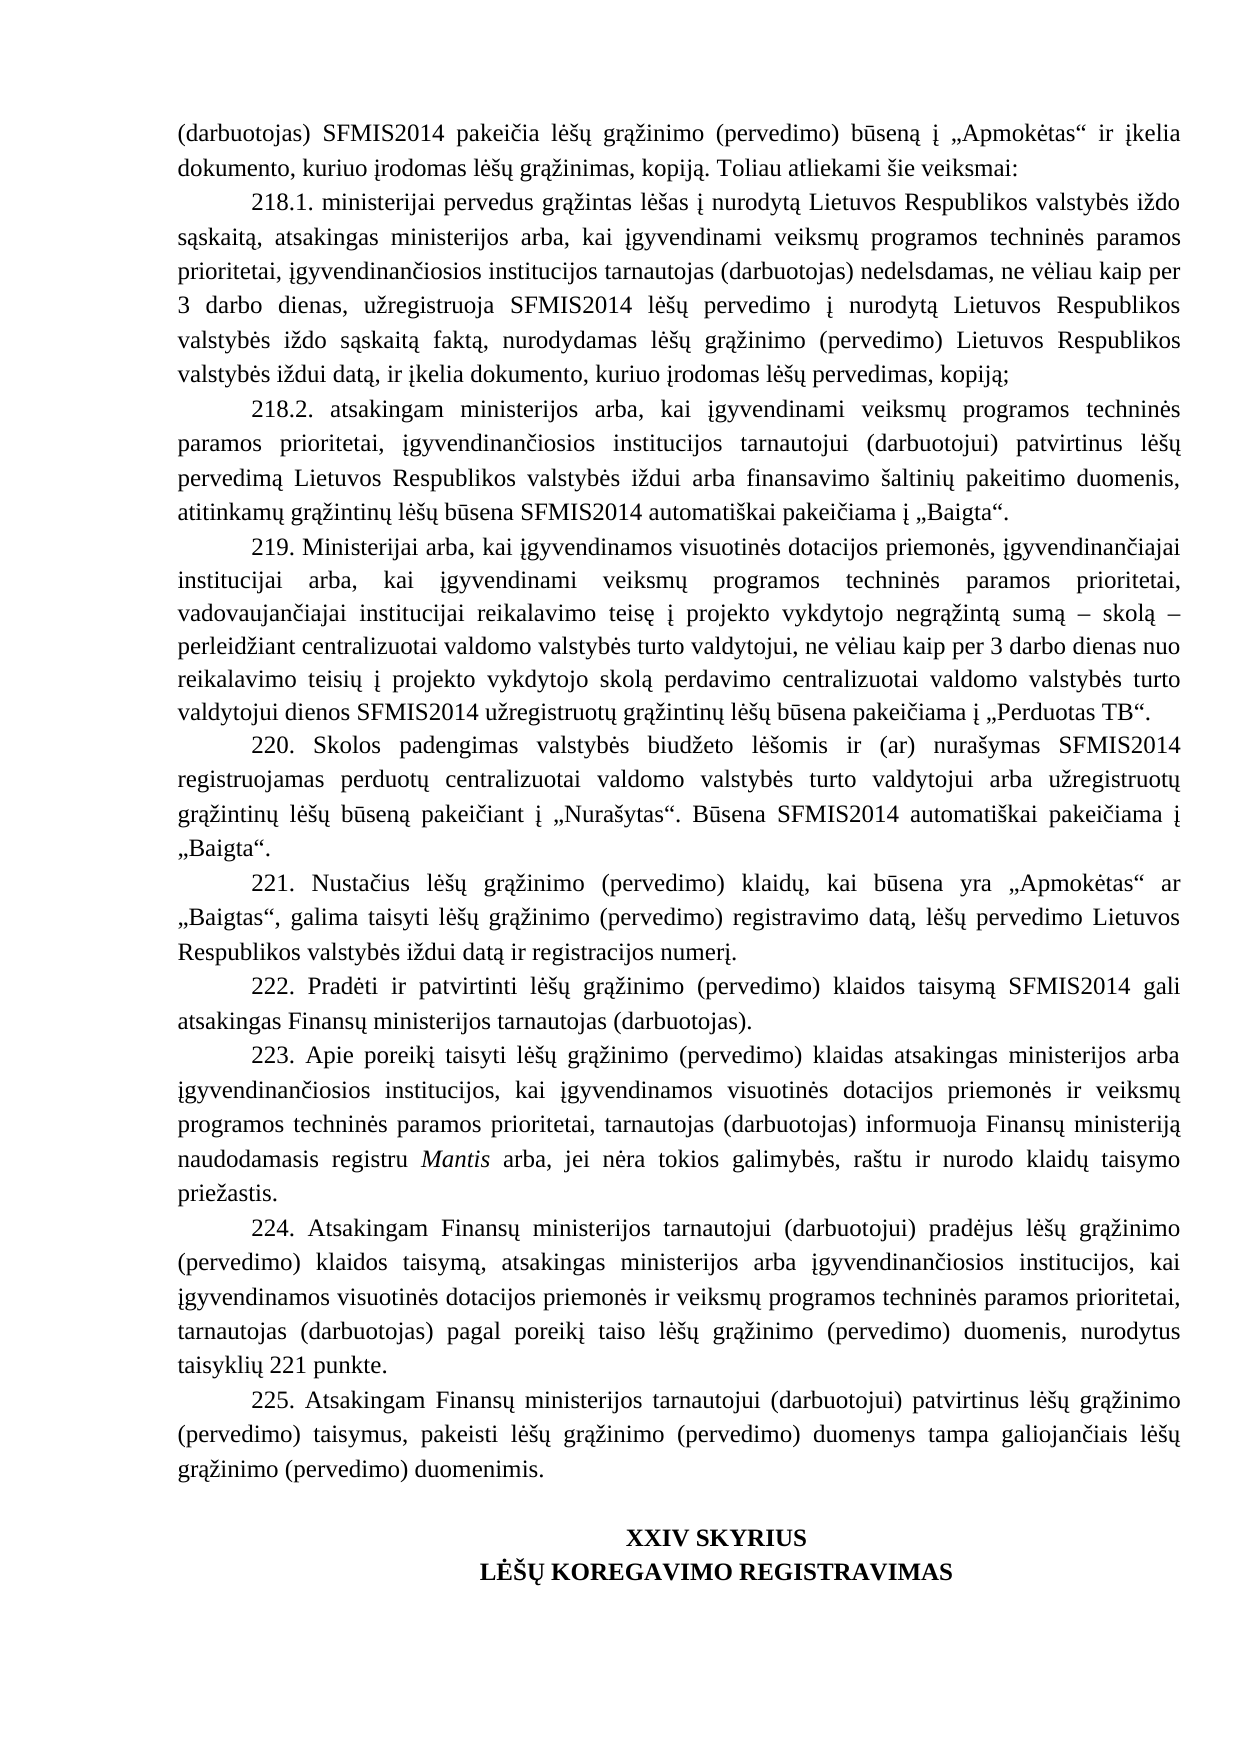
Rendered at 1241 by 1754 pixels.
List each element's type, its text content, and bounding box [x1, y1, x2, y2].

text 224. Atsakingam Finansų ministerijos tarnautojui (darbuotojui) pradėjus lėšų grąžinimo (pervedimo) klaidos taisymą, atsakingas ministerijos arba įgyvendinančiosios institucijos, kai įgyvendinamos visuotinės dotacijos priemonės ir veiksmų programos techninės paramos prioritetai, tarnautojas (darbuotojas) pagal poreikį taiso lėšų grąžinimo (pervedimo) duomenis, nurodytus taisyklių 221 punkte. [177, 1213, 1181, 1379]
text 223. Apie poreikį taisyti lėšų grąžinimo (pervedimo) klaidas atsakingas ministerijos arba įgyvendinančiosios institucijos, kai įgyvendinamos visuotinės dotacijos priemonės ir veiksmų programos techninės paramos prioritetai, tarnautojas (darbuotojas) informuoja Finansų ministeriją naudodamasis registru Mantis arba, jei nėra tokios galimybės, raštu ir nurodo klaidų taisymo priežastis. [177, 1040, 1181, 1207]
text 222. Pradėti ir patvirtinti lėšų grąžinimo (pervedimo) klaidos taisymą SFMIS2014 gali atsakingas Finansų ministerijos tarnautojas (darbuotojas). [177, 971, 1181, 1034]
text 221. Nustačius lėšų grąžinimo (pervedimo) klaidų, kai būsena yra „Apmokėtas“ ar „Baigtas“, galima taisyti lėšų grąžinimo (pervedimo) registravimo datą, lėšų pervedimo Lietuvos Respublikos valstybės iždui datą ir registracijos numerį. [177, 868, 1181, 966]
text LĖŠŲ KOREGAVIMO REGISTRAVIMAS [177, 1557, 1181, 1586]
text XXIV SKYRIUS [177, 1523, 1181, 1552]
text 219. Ministerijai arba, kai įgyvendinamos visuotinės dotacijos priemonės, įgyvendinančiajai institucijai arba, kai įgyvendinami veiksmų programos techninės paramos prioritetai, vadovaujančiajai institucijai reikalavimo teisę į projekto vykdytojo negrąžintą sumą – skolą – perleidžiant centralizuotai valdomo valstybės turto valdytojui, ne vėliau kaip per 3 darbo dienas nuo reikalavimo teisių į projekto vykdytojo skolą perdavimo centralizuotai valdomo valstybės turto valdytojui dienos SFMIS2014 užregistruotų grąžintinų lėšų būsena pakeičiama į „Perduotas TB“. [177, 532, 1181, 726]
text 218.2. atsakingam ministerijos arba, kai įgyvendinami veiksmų programos techninės paramos prioritetai, įgyvendinančiosios institucijos tarnautojui (darbuotojui) patvirtinus lėšų pervedimą Lietuvos Respublikos valstybės iždui arba finansavimo šaltinių pakeitimo duomenis, atitinkamų grąžintinų lėšų būsena SFMIS2014 automatiškai pakeičiama į „Baigta“. [177, 394, 1181, 526]
text (darbuotojas) SFMIS2014 pakeičia lėšų grąžinimo (pervedimo) būseną į „Apmokėtas“ ir įkelia dokumento, kuriuo įrodomas lėšų grąžinimas, kopiją. Toliau atliekami šie veiksmai: [177, 118, 1181, 181]
text 220. Skolos padengimas valstybės biudžeto lėšomis ir (ar) nurašymas SFMIS2014 registruojamas perduotų centralizuotai valdomo valstybės turto valdytojui arba užregistruotų grąžintinų lėšų būseną pakeičiant į „Nurašytas“. Būsena SFMIS2014 automatiškai pakeičiama į „Baigta“. [177, 730, 1181, 862]
text 225. Atsakingam Finansų ministerijos tarnautojui (darbuotojui) patvirtinus lėšų grąžinimo (pervedimo) taisymus, pakeisti lėšų grąžinimo (pervedimo) duomenys tampa galiojančiais lėšų grąžinimo (pervedimo) duomenimis. [177, 1385, 1181, 1483]
text 218.1. ministerijai pervedus grąžintas lėšas į nurodytą Lietuvos Respublikos valstybės iždo sąskaitą, atsakingas ministerijos arba, kai įgyvendinami veiksmų programos techninės paramos prioritetai, įgyvendinančiosios institucijos tarnautojas (darbuotojas) nedelsdamas, ne vėliau kaip per 3 darbo dienas, užregistruoja SFMIS2014 lėšų pervedimo į nurodytą Lietuvos Respublikos valstybės iždo sąskaitą faktą, nurodydamas lėšų grąžinimo (pervedimo) Lietuvos Respublikos valstybės iždui datą, ir įkelia dokumento, kuriuo įrodomas lėšų pervedimas, kopiją; [177, 187, 1181, 388]
